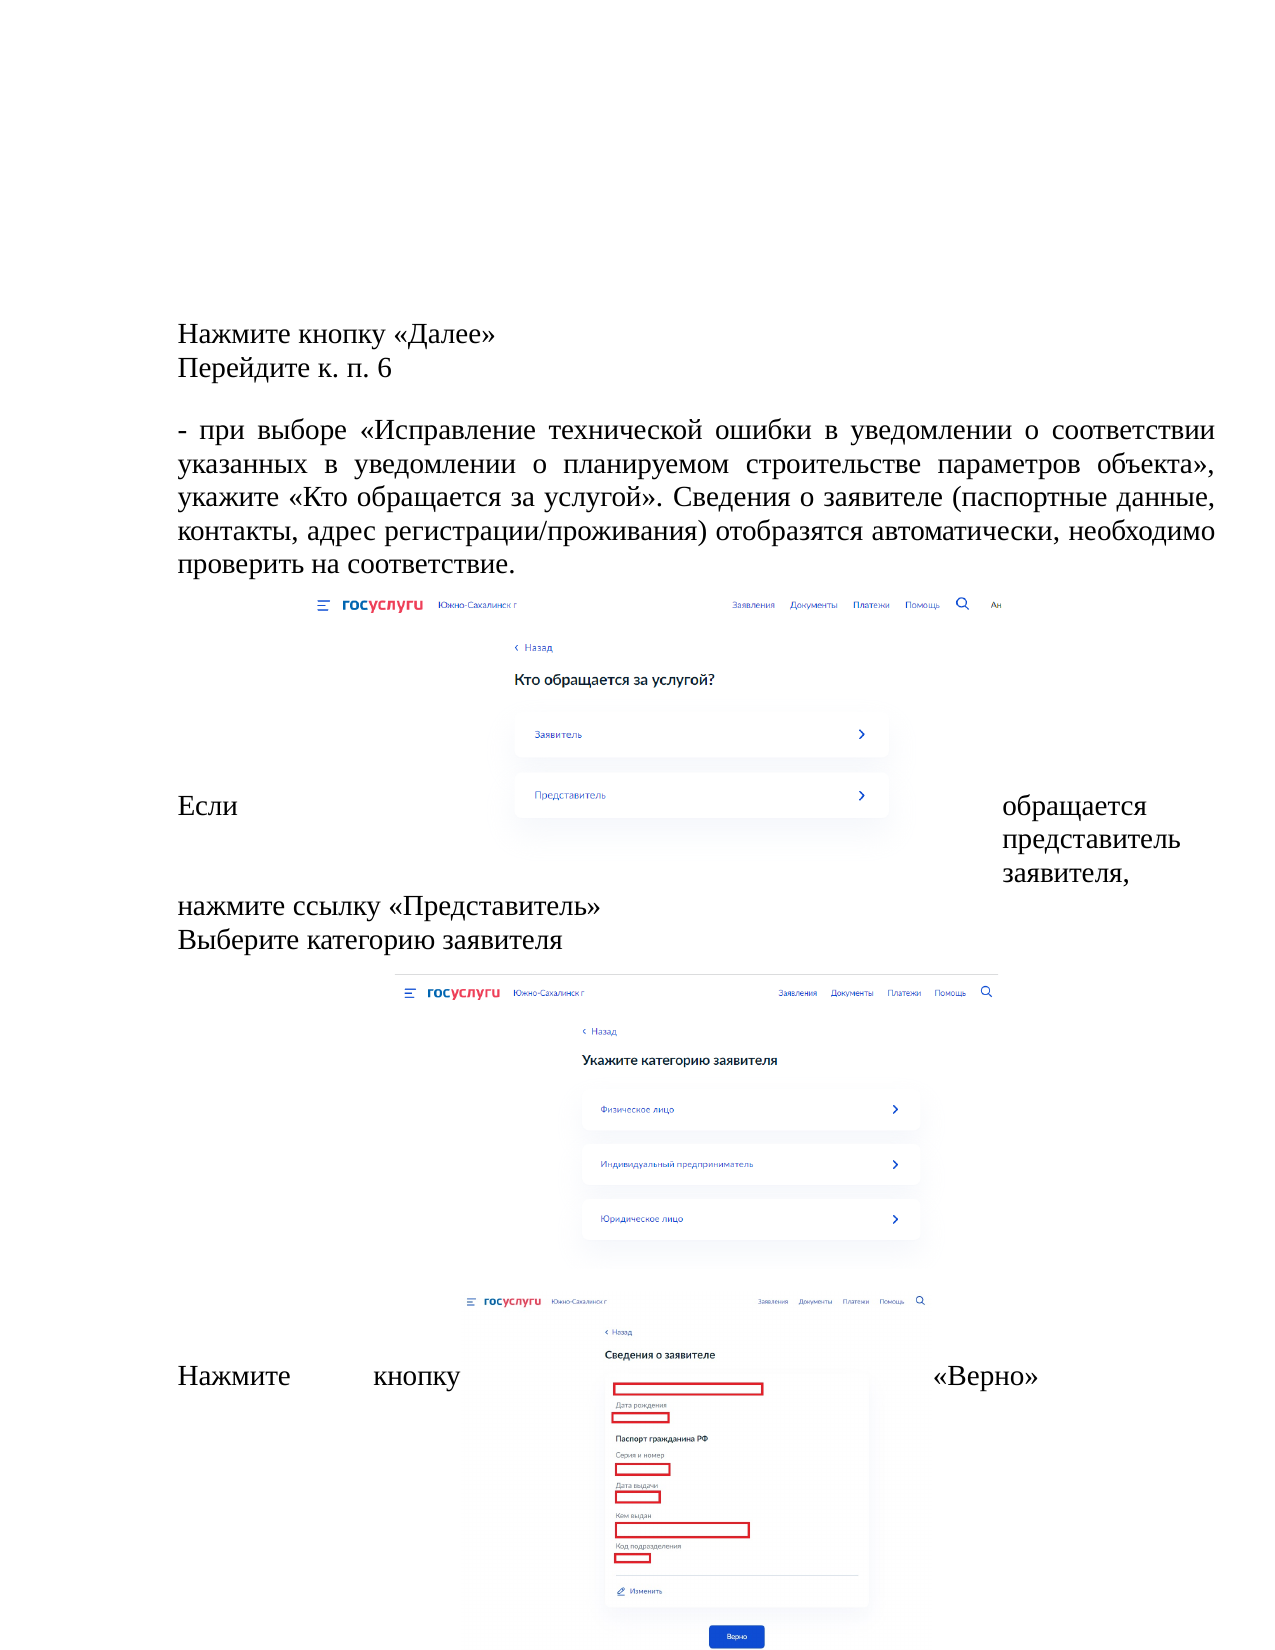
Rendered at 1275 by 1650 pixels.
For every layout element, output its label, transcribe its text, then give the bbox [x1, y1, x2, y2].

text «Верно» [933, 1358, 1216, 1392]
text - при выборе «Исправление технической ошибки в уведомлении о соответствии указанных в уведомлении о планируемом строительстве параметров объекта», укажите «Кто обращается за услугой». Сведения о заявителе (паспортные данные, контакты, адрес регистрации/проживания) отобразятся автоматически, необходимо проверить на соответствие. [177, 412, 1216, 580]
text Выберите категорию заявителя [177, 922, 1216, 956]
picture [289, 587, 406, 750]
picture [394, 967, 497, 1261]
text Если обращается представитель заявителя, нажмите ссылку «Представитель» [177, 788, 1216, 922]
text Нажмите кнопку [177, 1358, 460, 1392]
text Нажмите кнопку «Далее» [177, 316, 1216, 350]
text Перейдите к. п. 6 [177, 350, 1216, 383]
picture [460, 1291, 933, 1650]
